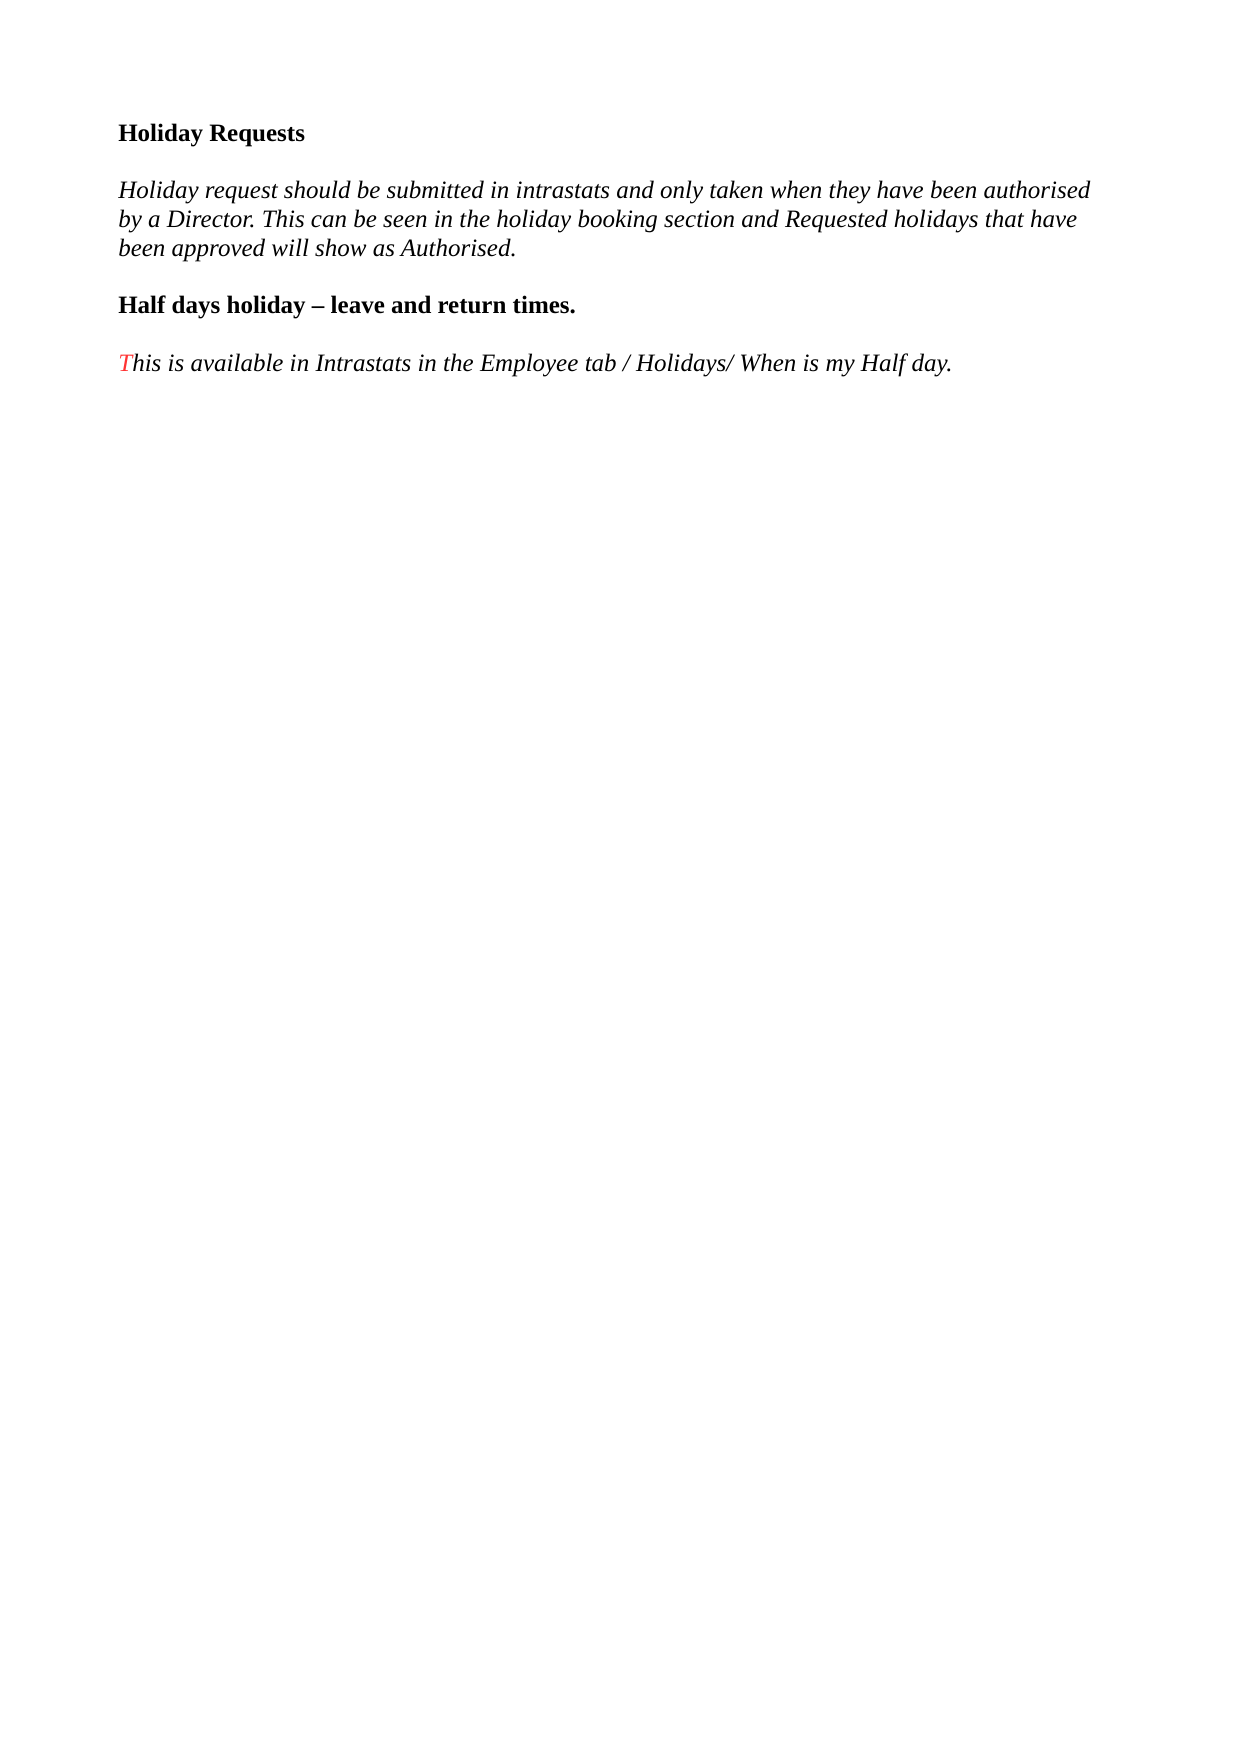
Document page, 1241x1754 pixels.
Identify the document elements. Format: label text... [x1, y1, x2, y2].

text Half days holiday – leave and return times. [118, 291, 1122, 319]
text This is available in Intrastats in the Employee tab / Holidays/ When is my Half day. [118, 348, 1122, 377]
subtitle Holiday Requests [118, 118, 1122, 147]
text Holiday request should be submitted in intrastats and only taken when they have been authorised by a Director. This can be seen in the holiday booking section and Requested holidays that have been approved will show as Authorised. [118, 176, 1122, 262]
